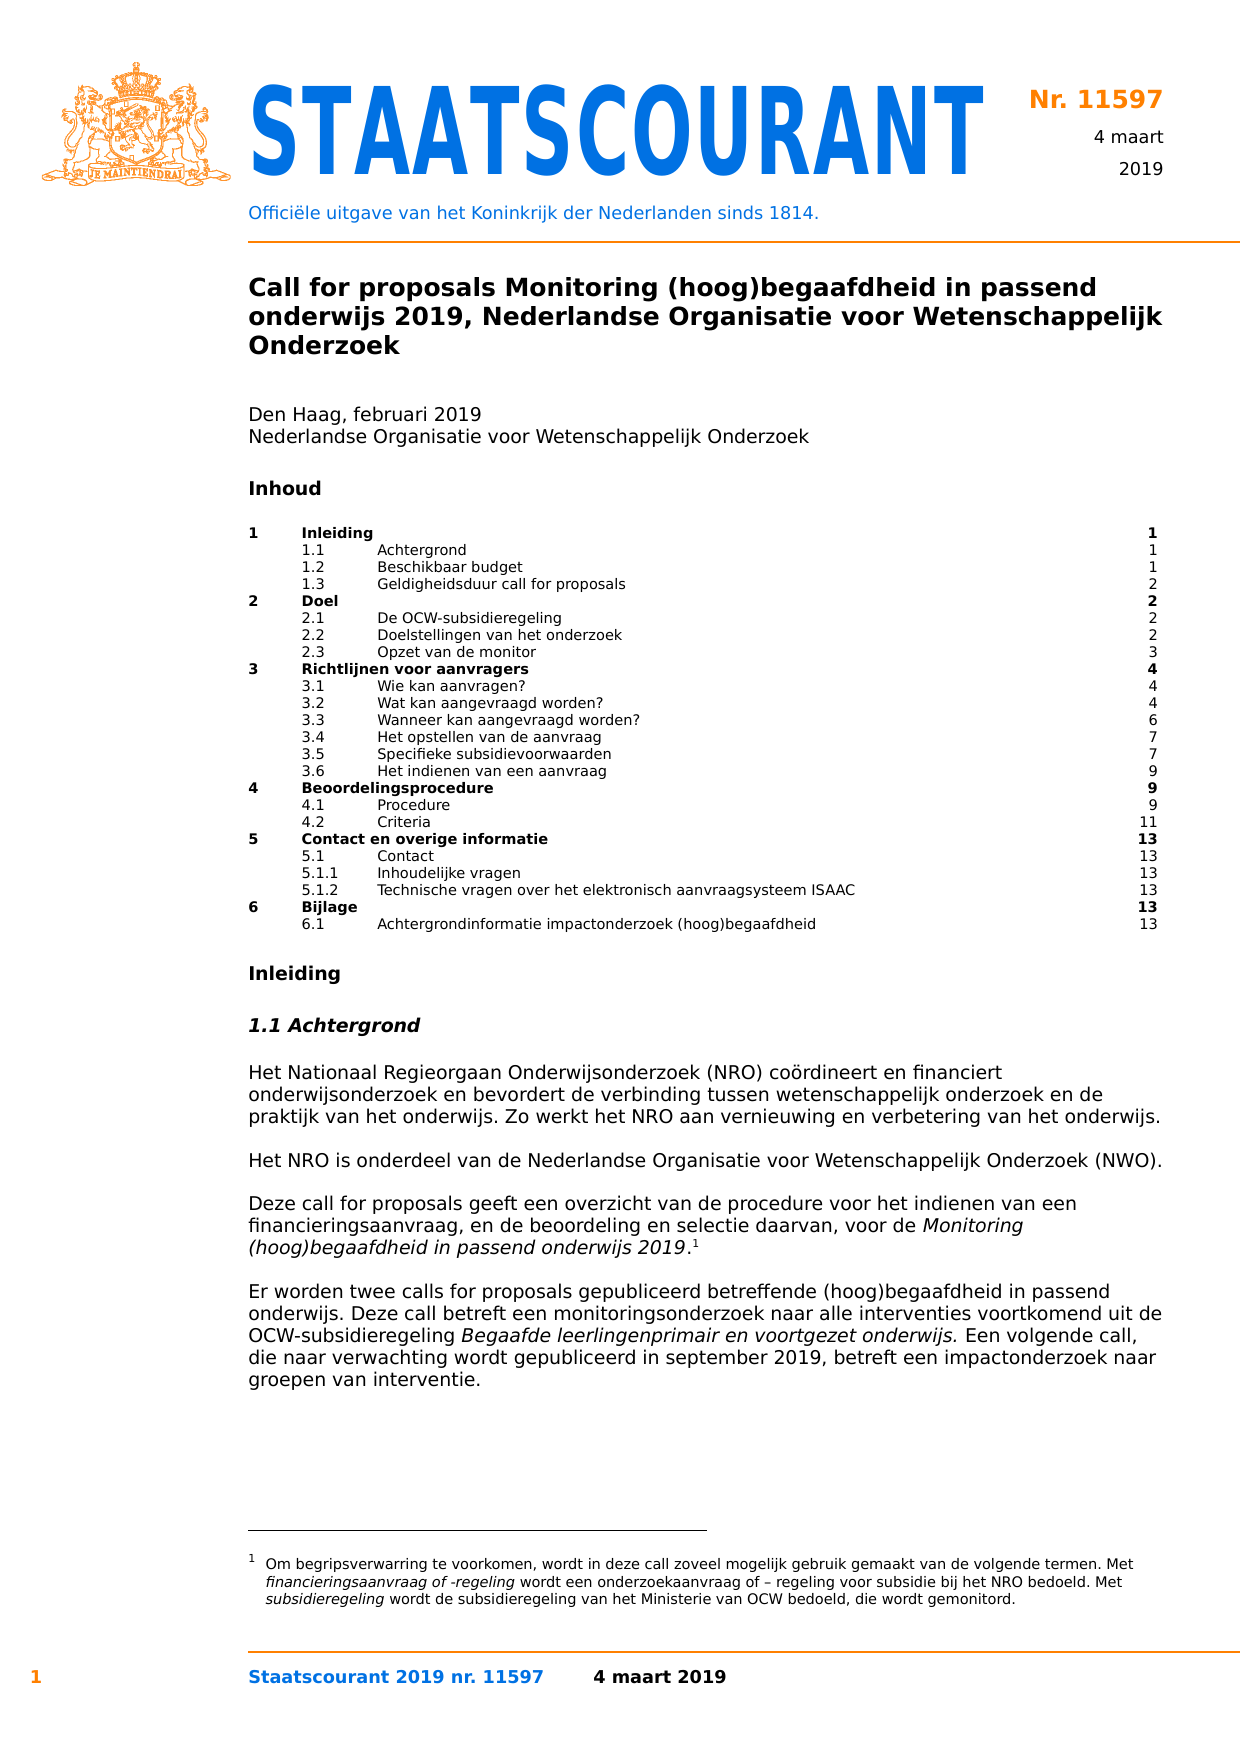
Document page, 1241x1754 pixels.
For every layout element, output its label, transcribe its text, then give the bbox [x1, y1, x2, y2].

text Deze call for proposals geeft een overzicht van de procedure voor het indienen van een financieringsaanvraag, en de beoordeling en selectie daarvan, voor de Monitoring (hoog)begaafdheid in passend onderwijs 2019. [248, 1193, 1163, 1259]
table_cell [248, 797, 296, 814]
table_cell [248, 678, 296, 695]
table_cell 2 [894, 610, 1163, 627]
table_cell 13 [894, 848, 1163, 865]
table_cell [248, 627, 296, 644]
table_cell Wie kan aanvragen? [371, 678, 894, 695]
table_cell 13 [894, 916, 1163, 933]
table_cell [248, 729, 296, 746]
table_header [25, 62, 248, 241]
table_cell [248, 559, 296, 576]
table_cell [248, 712, 296, 729]
table_cell 5.1.2 [296, 882, 371, 899]
table_cell [248, 746, 296, 763]
table_cell 2 [894, 576, 1163, 593]
table_cell 13 [894, 865, 1163, 882]
table_cell 6 [248, 899, 296, 916]
table_cell Officiële uitgave van het Koninkrijk der Nederlanden sinds 1814. [248, 203, 1240, 241]
table_cell Wanneer kan aangevraagd worden? [371, 712, 894, 729]
table_cell [248, 576, 296, 593]
table_cell 1.1 [296, 542, 371, 559]
table_cell 2 [894, 593, 1163, 610]
table_cell [248, 695, 296, 712]
table_cell 4 [248, 780, 296, 797]
table_cell Geldigheidsduur call for proposals [371, 576, 894, 593]
table_header Inleiding [296, 525, 894, 542]
table_cell 7 [894, 746, 1163, 763]
table_cell 13 [894, 899, 1163, 916]
table_cell Procedure [371, 797, 894, 814]
picture [41, 62, 231, 186]
table_cell Wat kan aangevraagd worden? [371, 695, 894, 712]
table_cell [248, 814, 296, 831]
table_cell 2.3 [296, 644, 371, 661]
text Om begripsverwarring te voorkomen, wordt in deze call zoveel mogelijk gebruik gemaakt van de volgende termen. Met financieringsaanvraag of -regeling wordt een onderzoekaanvraag of – regeling voor subsidie bij het NRO bedoeld. Met subsidieregeling wordt de subsidieregeling van het Ministerie van OCW bedoeld, die wordt gemonitord. [248, 1552, 1163, 1608]
table_cell Criteria [371, 814, 894, 831]
table_cell 2 [894, 627, 1163, 644]
table_cell 2.2 [296, 627, 371, 644]
subtitle 1.1 Achtergrond [248, 1015, 1163, 1037]
table_cell [248, 542, 296, 559]
table_cell 1 [894, 559, 1163, 576]
text Er worden twee calls for proposals gepubliceerd betreffende (hoog)begaafdheid in passend onderwijs. Deze call betreft een monitoringsonderzoek naar alle interventies voortkomend uit de OCW-subsidieregeling Begaafde leerlingenprimair en voortgezet onderwijs. Een volgende call, die naar verwachting wordt gepubliceerd in september 2019, betreft een impactonderzoek naar groepen van interventie. [248, 1281, 1163, 1391]
table_header 1 [894, 525, 1163, 542]
table_header STAATSCOURANT [248, 62, 998, 203]
table_cell De OCW-subsidieregeling [371, 610, 894, 627]
table_cell Het opstellen van de aanvraag [371, 729, 894, 746]
table_cell 3 [248, 661, 296, 678]
table_cell [248, 610, 296, 627]
table_cell 2019 [998, 153, 1240, 203]
table_cell Beoordelingsprocedure [296, 780, 894, 797]
table_cell Achtergrondinformatie impactonderzoek (hoog)begaafdheid [371, 916, 894, 933]
text Het NRO is onderdeel van de Nederlandse Organisatie voor Wetenschappelijk Onderzoek (NWO). [248, 1149, 1163, 1171]
text Het Nationaal Regieorgaan Onderwijsonderzoek (NRO) coördineert en financiert onderwijsonderzoek en bevordert de verbinding tussen wetenschappelijk onderzoek en de praktijk van het onderwijs. Zo werkt het NRO aan vernieuwing en verbetering van het onderwijs. [248, 1062, 1163, 1128]
table_cell Richtlijnen voor aanvragers [296, 661, 894, 678]
table_cell Achtergrond [371, 542, 894, 559]
table_cell 13 [894, 882, 1163, 899]
table_cell Contact [371, 848, 894, 865]
text Den Haag, februari 2019 [248, 404, 1163, 426]
table_cell Het indienen van een aanvraag [371, 763, 894, 780]
table_cell 1.2 [296, 559, 371, 576]
table_cell 13 [894, 831, 1163, 848]
table_cell 4 maart [998, 121, 1240, 153]
table_cell Doel [296, 593, 894, 610]
table_cell 2.1 [296, 610, 371, 627]
subtitle Call for proposals Monitoring (hoog)begaafdheid in passend onderwijs 2019, Nederlandse Organisatie voor Wetenschappelijk Onderzoek [248, 273, 1163, 361]
table_cell Doelstellingen van het onderzoek [371, 627, 894, 644]
table_cell 3.5 [296, 746, 371, 763]
table_cell [248, 763, 296, 780]
table_header 1 [248, 525, 296, 542]
table_cell 6 [894, 712, 1163, 729]
table_cell Beschikbaar budget [371, 559, 894, 576]
text Nederlandse Organisatie voor Wetenschappelijk Onderzoek [248, 426, 1163, 448]
table_cell 5.1.1 [296, 865, 371, 882]
table_cell 3.6 [296, 763, 371, 780]
table_cell 7 [894, 729, 1163, 746]
table_cell Specifieke subsidievoorwaarden [371, 746, 894, 763]
table_cell 5.1 [296, 848, 371, 865]
table_cell 9 [894, 780, 1163, 797]
table_cell [248, 644, 296, 661]
table_cell 4.1 [296, 797, 371, 814]
subtitle Inleiding [248, 963, 1163, 985]
table_cell 3.4 [296, 729, 371, 746]
table_cell 11 [894, 814, 1163, 831]
table_cell 2 [248, 593, 296, 610]
table_cell [248, 916, 296, 933]
table_cell [248, 848, 296, 865]
table_cell 3.3 [296, 712, 371, 729]
table_cell 3 [894, 644, 1163, 661]
table_cell Bijlage [296, 899, 894, 916]
table_cell Opzet van de monitor [371, 644, 894, 661]
table_cell Inhoudelijke vragen [371, 865, 894, 882]
table_cell 3.2 [296, 695, 371, 712]
table_cell Contact en overige informatie [296, 831, 894, 848]
table_cell 4 [894, 695, 1163, 712]
table_cell 4 [894, 661, 1163, 678]
table_header Nr. 11597 [998, 62, 1240, 121]
table_cell 6.1 [296, 916, 371, 933]
table_cell 1 [894, 542, 1163, 559]
subtitle Inhoud [248, 478, 1163, 500]
table_cell 3.1 [296, 678, 371, 695]
table_cell 5 [248, 831, 296, 848]
table_cell Technische vragen over het elektronisch aanvraagsysteem ISAAC [371, 882, 894, 899]
table_cell 9 [894, 797, 1163, 814]
table_cell 4 [894, 678, 1163, 695]
table_cell 4.2 [296, 814, 371, 831]
table_cell 9 [894, 763, 1163, 780]
table_cell 1.3 [296, 576, 371, 593]
table_cell [248, 882, 296, 899]
table_cell [248, 865, 296, 882]
